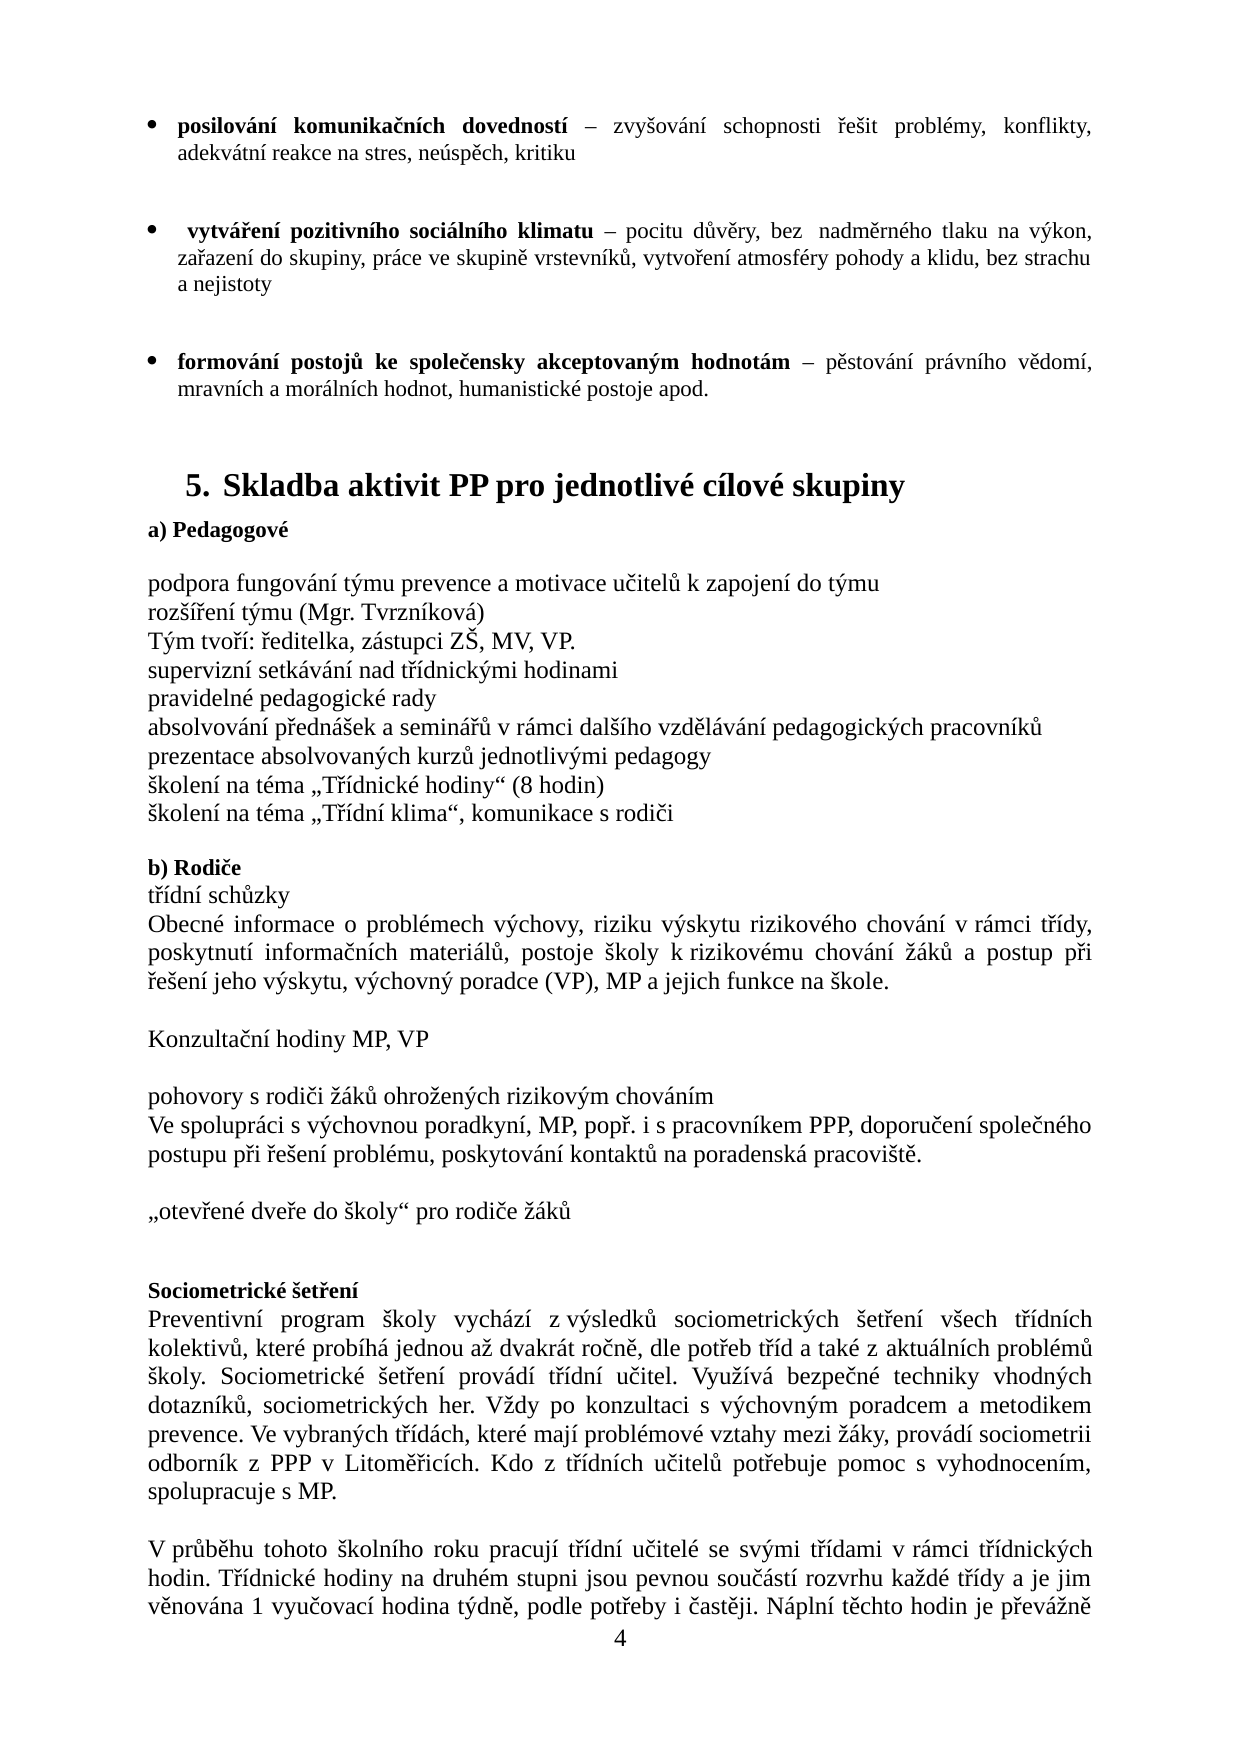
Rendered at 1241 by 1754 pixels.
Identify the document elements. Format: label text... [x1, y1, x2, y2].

text b) Rodiče [148, 853, 1093, 880]
text V průběhu tohoto školního roku pracují třídní učitelé se svými třídami v rámci třídnických hodin. Třídnické hodiny na druhém stupni jsou pevnou součástí rozvrhu každé třídy a je jim věnována 1 vyučovací hodina týdně, podle potřeby i častěji. Náplní těchto hodin je převážně [148, 1534, 1093, 1620]
text Ve spolupráci s výchovnou poradkyní, MP, popř. i s pracovníkem PPP, doporučení společného postupu při řešení problému, poskytování kontaktů na poradenská pracoviště. [148, 1110, 1093, 1167]
text rozšíření týmu (Mgr. Tvrzníková) [148, 597, 1093, 626]
text pohovory s rodiči žáků ohrožených rizikovým chováním [148, 1081, 1093, 1110]
text supervizní setkávání nad třídnickými hodinami [148, 655, 1093, 683]
text prezentace absolvovaných kurzů jednotlivými pedagogy [148, 741, 1093, 770]
text školení na téma „Třídní klima“, komunikace s rodiči [148, 798, 1093, 827]
list posilování komunikačních dovedností – zvyšování schopnosti řešit problémy, konflikty, adekvátní reakce na stres, neúspěch, kritiku [148, 113, 1093, 166]
list vytváření pozitivního sociálního klimatu – pocitu důvěry, bez nadměrného tlaku na výkon, zařazení do skupiny, práce ve skupině vrstevníků, vytvoření atmosféry pohody a klidu, bez strachu a nejistoty [148, 217, 1093, 297]
text absolvování přednášek a seminářů v rámci dalšího vzdělávání pedagogických pracovníků [148, 712, 1093, 741]
list formování postojů ke společensky akceptovaným hodnotám – pěstování právního vědomí, mravních a morálních hodnot, humanistické postoje apod. [148, 348, 1093, 401]
text pravidelné pedagogické rady [148, 683, 1093, 712]
subtitle Skladba aktivit PP pro jednotlivé cílové skupiny [185, 465, 1093, 503]
text Obecné informace o problémech výchovy, riziku výskytu rizikového chování v rámci třídy, poskytnutí informačních materiálů, postoje školy k rizikovému chování žáků a postup při řešení jeho výskytu, výchovný poradce (VP), MP a jejich funkce na škole. [148, 909, 1093, 995]
text Preventivní program školy vychází z výsledků sociometrických šetření všech třídních kolektivů, které probíhá jednou až dvakrát ročně, dle potřeb tříd a také z aktuálních problémů školy. Sociometrické šetření provádí třídní učitel. Využívá bezpečné techniky vhodných dotazníků, sociometrických her. Vždy po konzultaci s výchovným poradcem a metodikem prevence. Ve vybraných třídách, které mají problémové vztahy mezi žáky, provádí sociometrii odborník z PPP v Litoměřicích. Kdo z třídních učitelů potřebuje pomoc s vyhodnocením, spolupracuje s MP. [148, 1304, 1093, 1505]
text podpora fungování týmu prevence a motivace učitelů k zapojení do týmu [148, 568, 1093, 597]
text školení na téma „Třídnické hodiny“ (8 hodin) [148, 770, 1093, 798]
text „otevřené dveře do školy“ pro rodiče žáků [148, 1196, 1093, 1225]
text a) Pedagogové [148, 516, 1093, 542]
text Sociometrické šetření [148, 1278, 1093, 1304]
text Konzultační hodiny MP, VP [148, 1024, 1093, 1052]
text třídní schůzky [148, 880, 1093, 909]
text Tým tvoří: ředitelka, zástupci ZŠ, MV, VP. [148, 626, 1093, 655]
